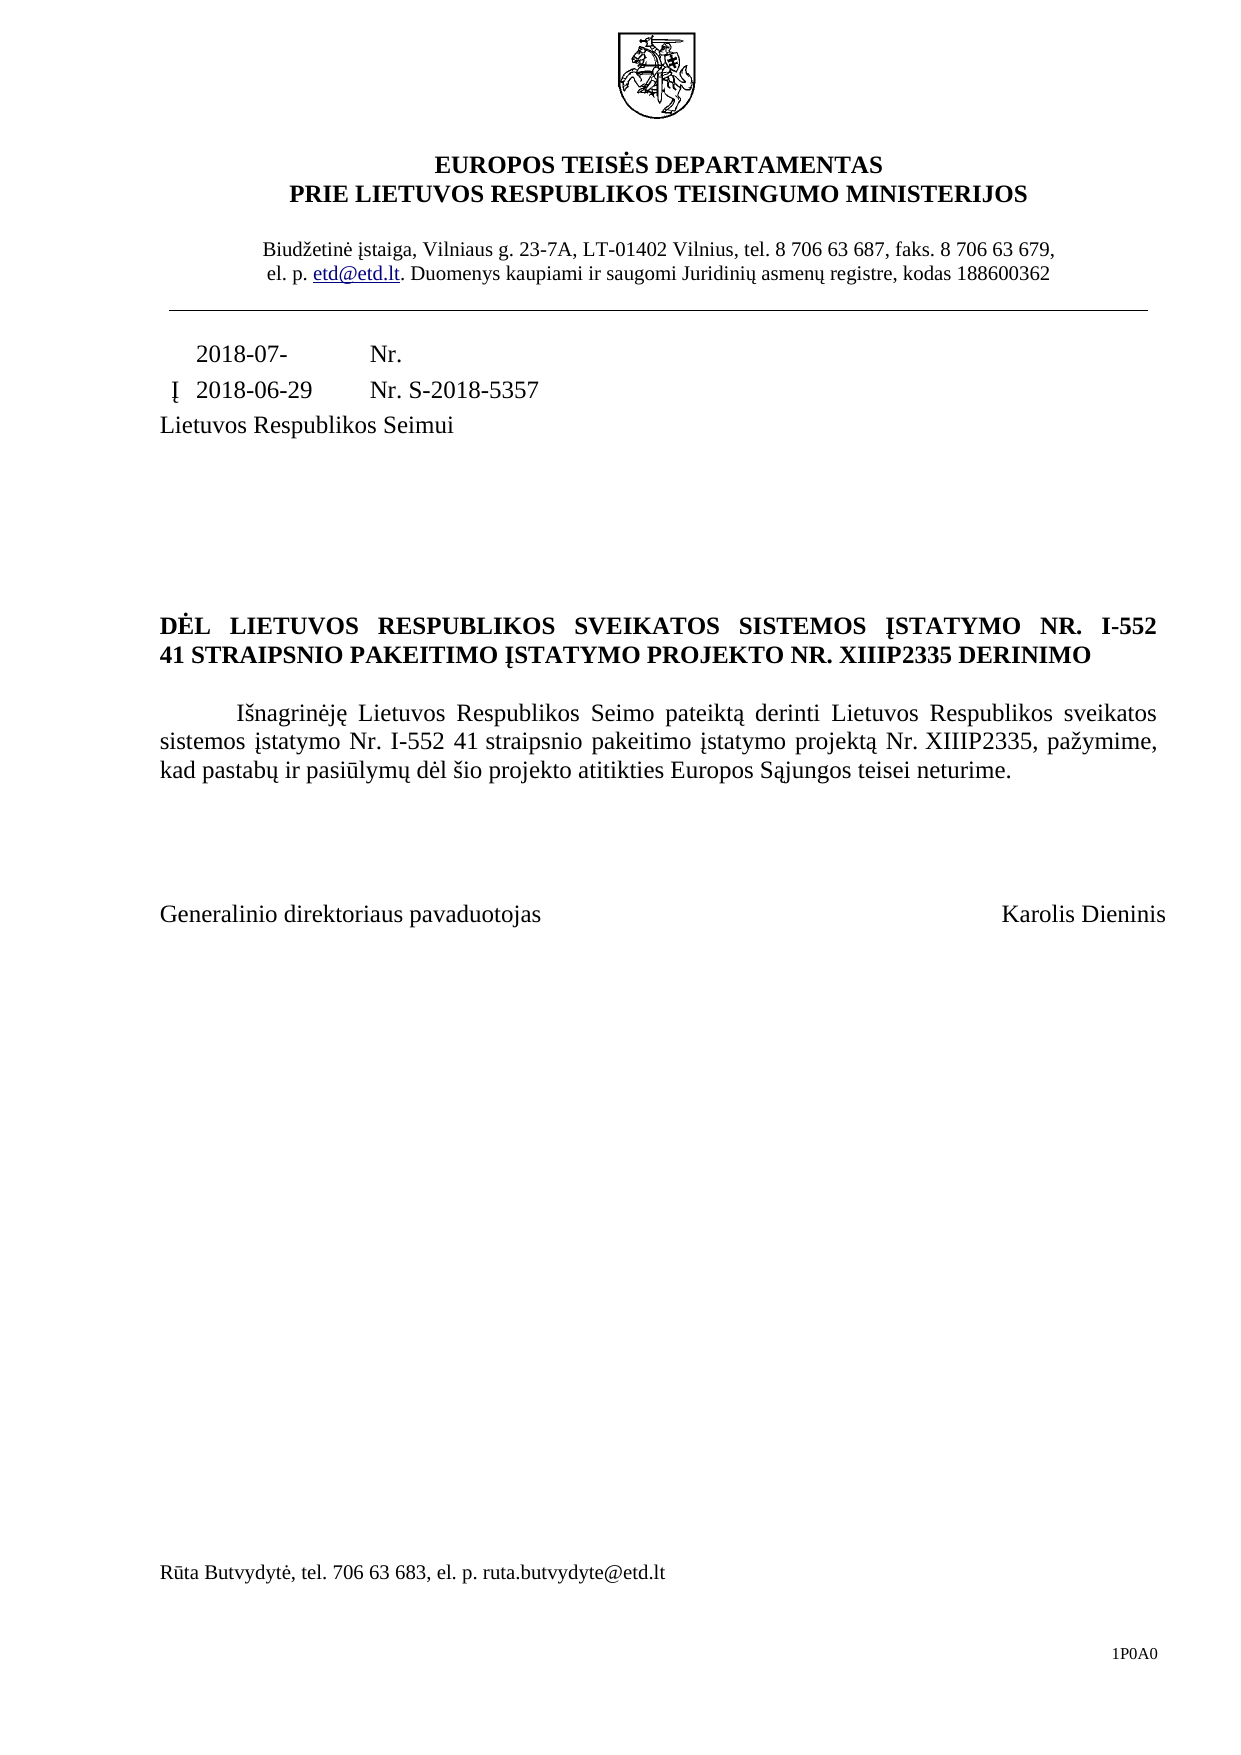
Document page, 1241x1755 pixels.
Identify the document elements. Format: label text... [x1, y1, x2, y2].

table_header Nr. [358, 339, 650, 375]
text dėl Lietuvos Respublikos Sveikatos sistemos įstatymo Nr. I-552 41 straipsnio pakeitimo įstatymo projekto Nr. XIIIP­2335 derinimo [159, 611, 1158, 669]
text Lietuvos Respublikos Seimui [159, 410, 1124, 439]
text Išnagrinėję Lietuvos Respublikos Seimo pateiktą derinti Lietuvos Respublikos sveikatos sistemos įstatymo Nr. I-552 41 straipsnio pakeitimo įstatymo projektą Nr. XIIIP­2335, pažymime, kad pastabų ir pasiūlymų dėl šio projekto atitikties Europos Sąjungos teisei neturime. [159, 698, 1158, 784]
table_cell 2018-06-29 [185, 375, 358, 410]
table_cell Nr. S-2018-5357 [358, 375, 650, 410]
text PRIE LIETUVOS RESPUBLIKOS TEISINGUMO MINISTERIJOS [159, 179, 1158, 208]
table_cell Į [160, 375, 184, 410]
table_header 2018-07- [185, 339, 358, 375]
table_header Biudžetinė įstaiga, Vilniaus g. 23-7A, LT-01402 Vilnius, tel. 8 706 63 687, faks. 8 706 63 679, el. p. etd@etd.lt. Duomenys kaupiami ir saugomi Juridinių asmenų registre, kodas 188600362 [169, 237, 1148, 309]
subtitle EUROPOS TEISĖS DEPARTAMENTAS [159, 151, 1158, 179]
text Rūta Butvydytė, tel. 706 63 683, el. p. ruta.butvydyte@etd.lt [159, 1560, 1141, 1584]
table_header [160, 339, 184, 375]
text Generalinio direktoriaus pavaduotojas Karolis Dieninis [159, 899, 1166, 928]
